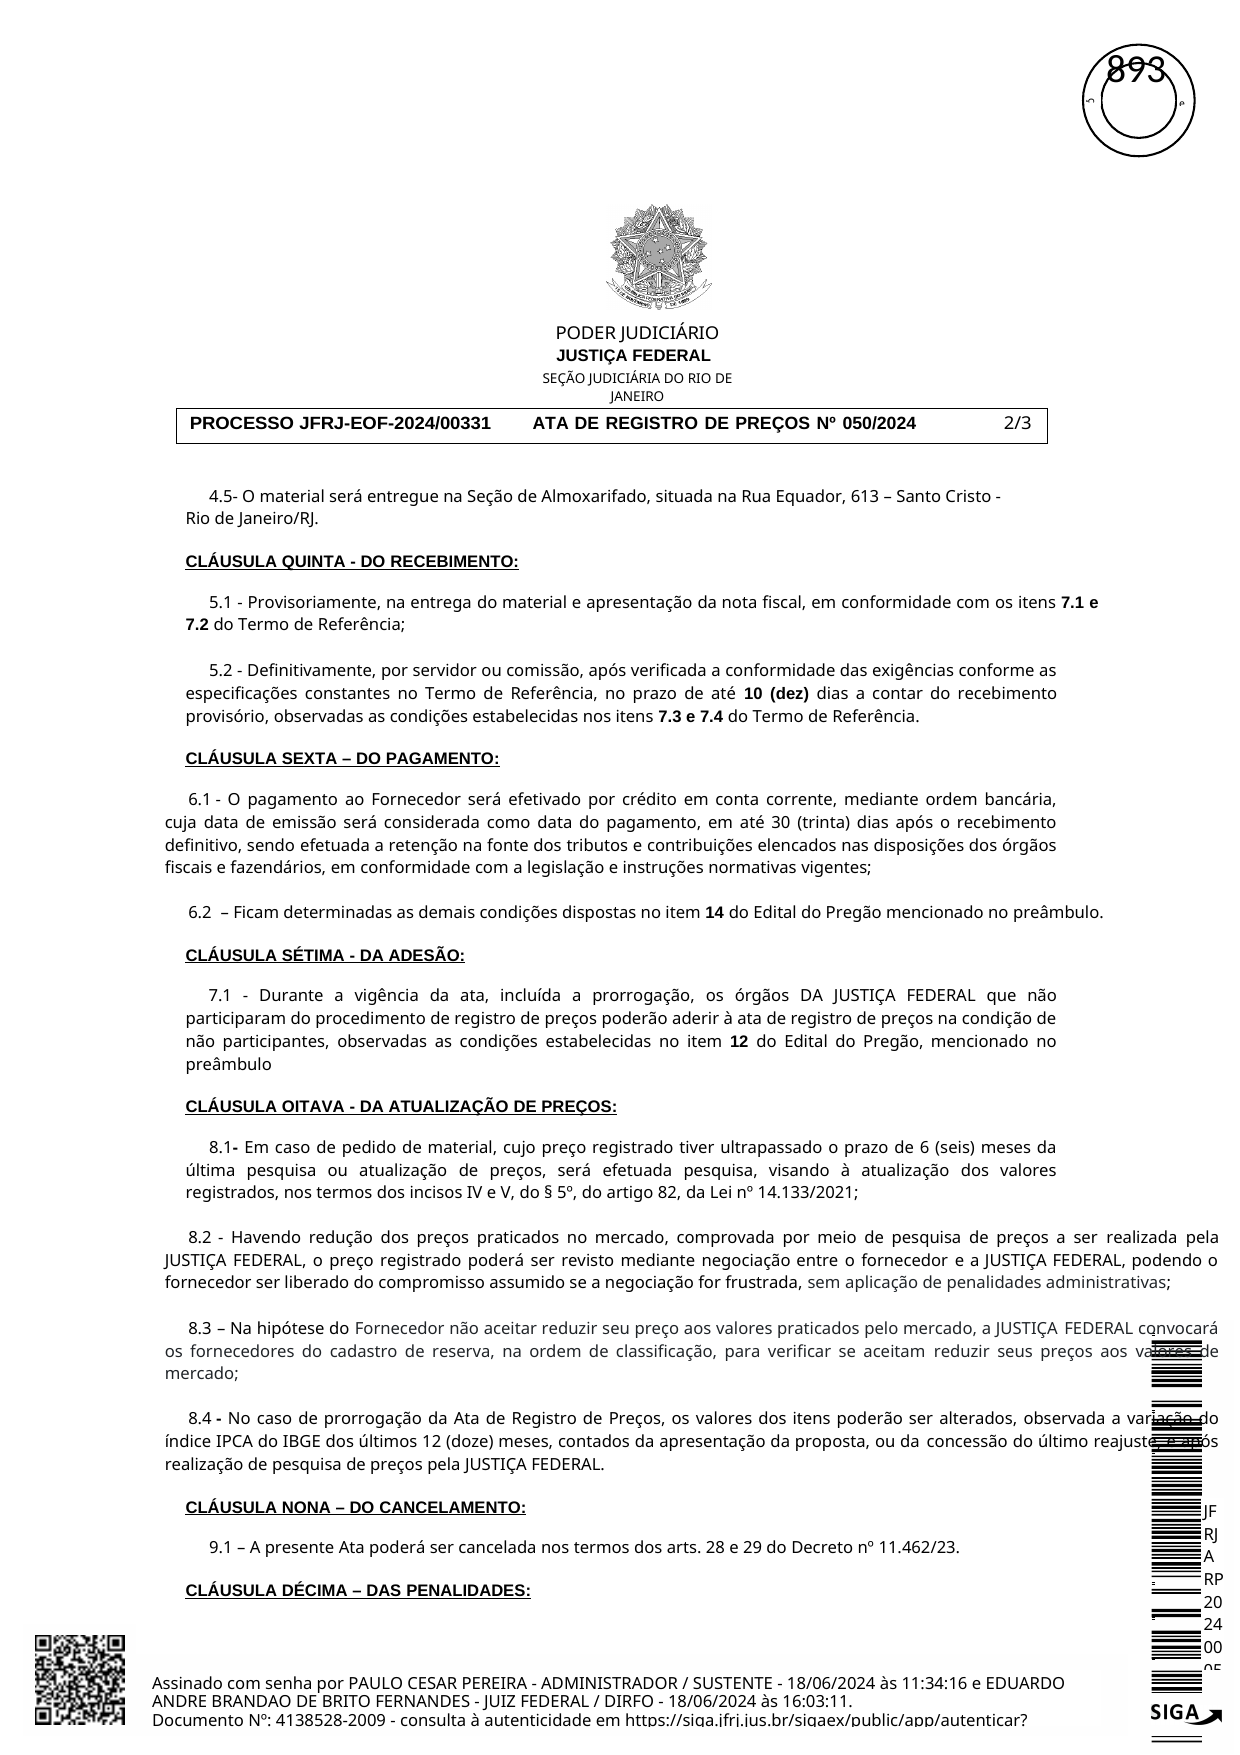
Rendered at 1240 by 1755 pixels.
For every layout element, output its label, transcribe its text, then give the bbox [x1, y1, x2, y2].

list – Na hipótese do Fornecedor não aceitar reduzir seu preço aos valores praticados pelo mercado, a JUSTIÇA FEDERAL convocará os fornecedores do cadastro de reserva, na ordem de classificação, para verificar se aceitam reduzir seus preços aos valores de mercado; [164, 1316, 1219, 1384]
text 8.1- Em caso de pedido de material, cujo preço registrado tiver ultrapassado o prazo de 6 (seis) meses da última pesquisa ou atualização de preços, será efetuada pesquisa, visando à atualização dos valores registrados, nos termos dos incisos IV e V, do § 5º, do artigo 82, da Lei nº 14.133/2021; [185, 1136, 1057, 1204]
text PROCESSO JFRJ-EOF-2024/00331 ATA DE REGISTRO DE PREÇOS Nº 050/2024 2/3 [189, 411, 1047, 435]
text JFRJARP202400050A [1203, 1499, 1224, 1670]
subtitle CLÁUSULA SEXTA – DO PAGAMENTO: [185, 749, 1219, 768]
subtitle CLÁUSULA OITAVA - DA ATUALIZAÇÃO DE PREÇOS: [185, 1097, 1219, 1116]
text 5.2 - Definitivamente, por servidor ou comissão, após verificada a conformidade das exigências conforme as especificações constantes no Termo de Referência, no prazo de até 10 (dez) dias a contar do recebimento provisório, observadas as condições estabelecidas nos itens 7.3 e 7.4 do Termo de Referência. [185, 659, 1057, 727]
subtitle CLÁUSULA SÉTIMA - DA ADESÃO: [185, 945, 1219, 964]
list - Havendo redução dos preços praticados no mercado, comprovada por meio de pesquisa de preços a ser realizada pela JUSTIÇA FEDERAL, o preço registrado poderá ser revisto mediante negociação entre o fornecedor e a JUSTIÇA FEDERAL, podendo o fornecedor ser liberado do compromisso assumido se a negociação for frustrada, sem aplicação de penalidades administrativas; [164, 1226, 1219, 1294]
subtitle CLÁUSULA NONA – DO CANCELAMENTO: [185, 1497, 1140, 1517]
text 7.2 do Termo de Referência; [185, 613, 1219, 636]
subtitle CLÁUSULA DÉCIMA – DAS PENALIDADES: [185, 1581, 1140, 1600]
text ç [1085, 98, 1099, 106]
list - No caso de prorrogação da Ata de Registro de Preços, os valores dos itens poderão ser alterados, observada a variação do índice IPCA do IBGE dos últimos 12 (doze) meses, contados da apresentação da proposta, ou da concessão do último reajuste, e após realização de pesquisa de preços pela JUSTIÇA FEDERAL. [164, 1407, 1140, 1475]
text e [1179, 97, 1193, 105]
list - O pagamento ao Fornecedor será efetivado por crédito em conta corrente, mediante ordem bancária, cuja data de emissão será considerada como data do pagamento, em até 30 (trinta) dias após o recebimento definitivo, sendo efetuada a retenção na fonte dos tributos e contribuições elencados nas disposições dos órgãos fiscais e fazendários, em conformidade com a legislação e instruções normativas vigentes; [164, 788, 1057, 878]
subtitle CLÁUSULA QUINTA - DO RECEBIMENTO: [185, 552, 1219, 571]
text 7.1 - Durante a vigência da ata, incluída a prorrogação, os órgãos DA JUSTIÇA FEDERAL que não participaram do procedimento de registro de preços poderão aderir à ata de registro de preços na condição de não participantes, observadas as condições estabelecidas no item 12 do Edital do Pregão, mencionado no preâmbulo [185, 984, 1057, 1075]
list – Ficam determinadas as demais condições dispostas no item 14 do Edital do Pregão mencionado no preâmbulo. [164, 901, 1219, 923]
text 4.5- O material será entregue na Seção de Almoxarifado, situada na Rua Equador, 613 – Santo Cristo - Rio de Janeiro/RJ. [185, 484, 1028, 530]
text 5.1 - Provisoriamente, na entrega do material e apresentação da nota fiscal, em conformidade com os itens 7.1 e [209, 590, 1219, 613]
text 9.1 – A presente Ata poderá ser cancelada nos termos dos arts. 28 e 29 do Decreto nº 11.462/23. [209, 1536, 1140, 1559]
